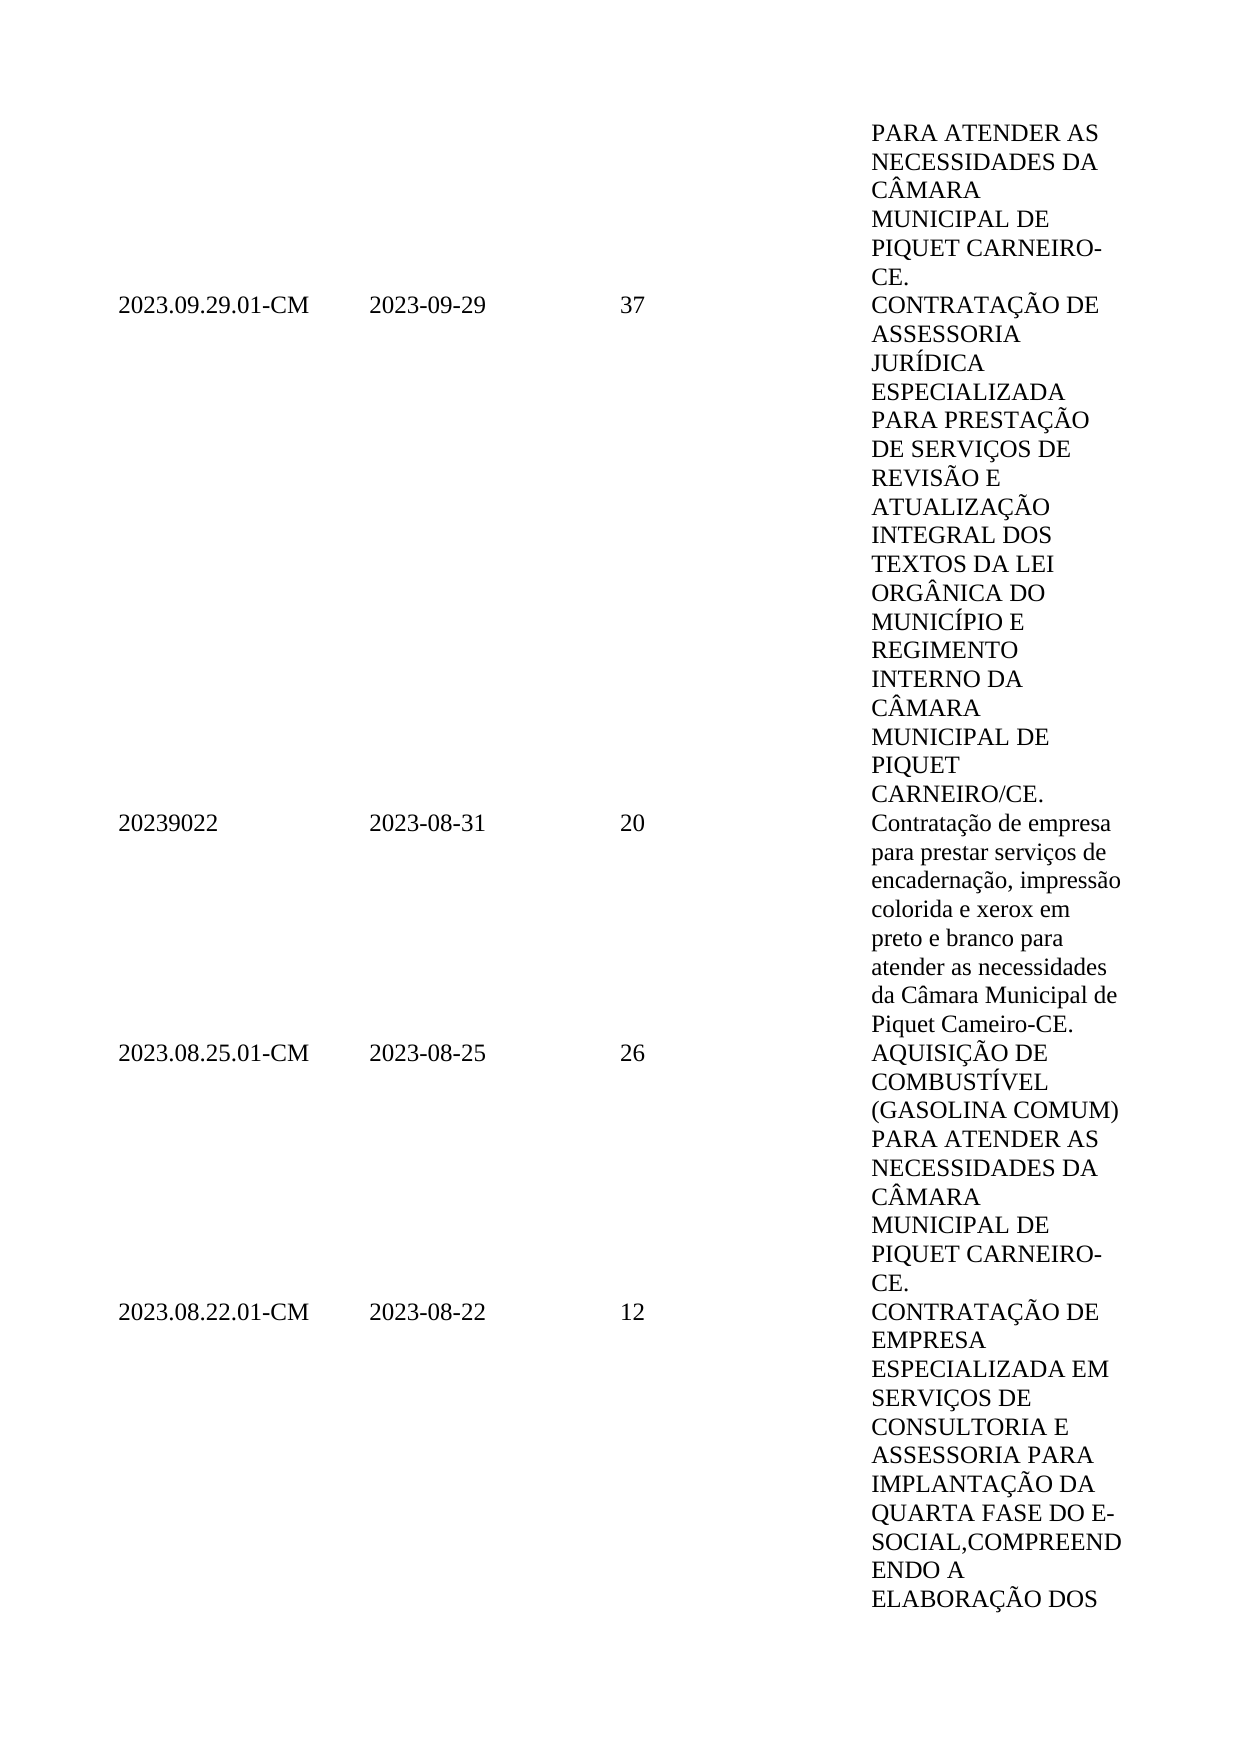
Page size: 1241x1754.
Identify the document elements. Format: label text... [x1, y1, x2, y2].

table_cell CONTRATAÇÃO DE EMPRESA ESPECIALIZADA EM SERVIÇOS DE CONSULTORIA E ASSESSORIA PARA IMPLANTAÇÃO DA QUARTA FASE DO E-SOCIAL,COMPREENDENDO A ELABORAÇÃO DOS [871, 1297, 1122, 1613]
table_cell PARA ATENDER AS NECESSIDADES DA CÂMARA MUNICIPAL DE PIQUET CARNEIRO-CE. [871, 118, 1122, 291]
table_cell [369, 118, 620, 291]
table_cell 12 [620, 1297, 871, 1613]
table_cell 2023-08-25 [369, 1038, 620, 1297]
table_cell 2023.08.25.01-CM [118, 1038, 369, 1297]
table_cell 37 [620, 291, 871, 808]
table_cell Contratação de empresa para prestar serviços de encadernação, impressão colorida e xerox em preto e branco para atender as necessidades da Câmara Municipal de Piquet Cameiro-CE. [871, 808, 1122, 1038]
table_cell CONTRATAÇÃO DE ASSESSORIA JURÍDICA ESPECIALIZADA PARA PRESTAÇÃO DE SERVIÇOS DE REVISÃO E ATUALIZAÇÃO INTEGRAL DOS TEXTOS DA LEI ORGÂNICA DO MUNICÍPIO E REGIMENTO INTERNO DA CÂMARA MUNICIPAL DE PIQUET CARNEIRO/CE. [871, 291, 1122, 808]
table_cell 2023-09-29 [369, 291, 620, 808]
table_cell 20239022 [118, 808, 369, 1038]
table_cell 2023.08.22.01-CM [118, 1297, 369, 1613]
table_cell [620, 118, 871, 291]
table_cell 26 [620, 1038, 871, 1297]
table_cell 2023-08-31 [369, 808, 620, 1038]
table_cell AQUISIÇÃO DE COMBUSTÍVEL (GASOLINA COMUM) PARA ATENDER AS NECESSIDADES DA CÂMARA MUNICIPAL DE PIQUET CARNEIRO-CE. [871, 1038, 1122, 1297]
table_cell [118, 118, 369, 291]
table_cell 20 [620, 808, 871, 1038]
table_cell 2023-08-22 [369, 1297, 620, 1613]
table_cell 2023.09.29.01-CM [118, 291, 369, 808]
